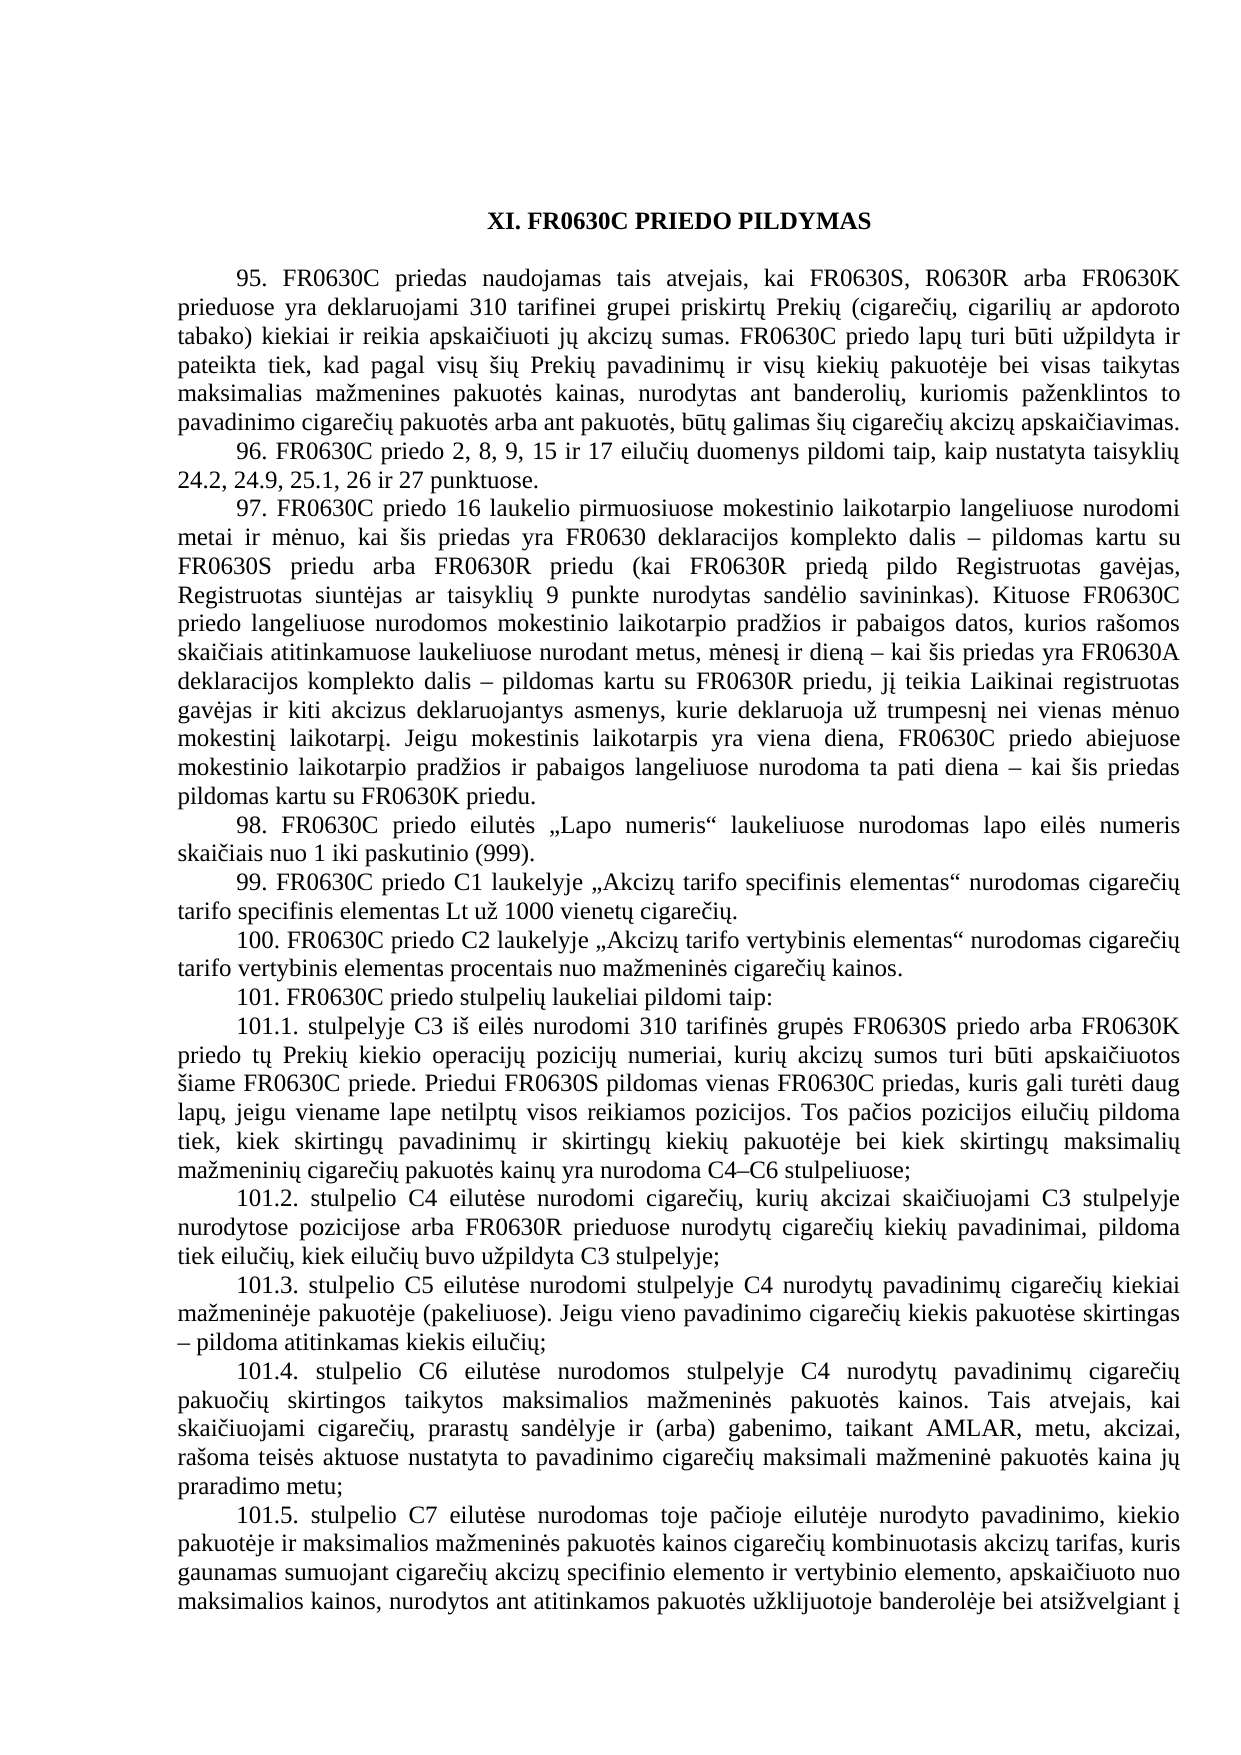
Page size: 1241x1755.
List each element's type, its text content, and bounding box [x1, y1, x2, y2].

text 100. FR0630C priedo C2 laukelyje „Akcizų tarifo vertybinis elementas“ nurodomas cigarečių tarifo vertybinis elementas procentais nuo mažmeninės cigarečių kainos. [177, 925, 1181, 982]
text 101.3. stulpelio C5 eilutėse nurodomi stulpelyje C4 nurodytų pavadinimų cigarečių kiekiai mažmeninėje pakuotėje (pakeliuose). Jeigu vieno pavadinimo cigarečių kiekis pakuotėse skirtingas – pildoma atitinkamas kiekis eilučių; [177, 1270, 1181, 1356]
text 101.4. stulpelio C6 eilutėse nurodomos stulpelyje C4 nurodytų pavadinimų cigarečių pakuočių skirtingos taikytos maksimalios mažmeninės pakuotės kainos. Tais atvejais, kai skaičiuojami cigarečių, prarastų sandėlyje ir (arba) gabenimo, taikant AMLAR, metu, akcizai, rašoma teisės aktuose nustatyta to pavadinimo cigarečių maksimali mažmeninė pakuotės kaina jų praradimo metu; [177, 1356, 1181, 1500]
text 101.1. stulpelyje C3 iš eilės nurodomi 310 tarifinės grupės FR0630S priedo arba FR0630K priedo tų Prekių kiekio operacijų pozicijų numeriai, kurių akcizų sumos turi būti apskaičiuotos šiame FR0630C priede. Priedui FR0630S pildomas vienas FR0630C priedas, kuris gali turėti daug lapų, jeigu viename lape netilptų visos reikiamos pozicijos. Tos pačios pozicijos eilučių pildoma tiek, kiek skirtingų pavadinimų ir skirtingų kiekių pakuotėje bei kiek skirtingų maksimalių mažmeninių cigarečių pakuotės kainų yra nurodoma C4–C6 stulpeliuose; [177, 1011, 1181, 1183]
text 97. FR0630C priedo 16 laukelio pirmuosiuose mokestinio laikotarpio langeliuose nurodomi metai ir mėnuo, kai šis priedas yra FR0630 deklaracijos komplekto dalis – pildomas kartu su FR0630S priedu arba FR0630R priedu (kai FR0630R priedą pildo Registruotas gavėjas, Registruotas siuntėjas ar taisyklių 9 punkte nurodytas sandėlio savininkas). Kituose FR0630C priedo langeliuose nurodomos mokestinio laikotarpio pradžios ir pabaigos datos, kurios rašomos skaičiais atitinkamuose laukeliuose nurodant metus, mėnesį ir dieną – kai šis priedas yra FR0630A deklaracijos komplekto dalis – pildomas kartu su FR0630R priedu, jį teikia Laikinai registruotas gavėjas ir kiti akcizus deklaruojantys asmenys, kurie deklaruoja už trumpesnį nei vienas mėnuo mokestinį laikotarpį. Jeigu mokestinis laikotarpis yra viena diena, FR0630C priedo abiejuose mokestinio laikotarpio pradžios ir pabaigos langeliuose nurodoma ta pati diena – kai šis priedas pildomas kartu su FR0630K priedu. [177, 493, 1181, 810]
text XI. FR0630C PRIEDO PILDYMAS [177, 206, 1181, 235]
text 101. FR0630C priedo stulpelių laukeliai pildomi taip: [177, 982, 1181, 1011]
text 99. FR0630C priedo C1 laukelyje „Akcizų tarifo specifinis elementas“ nurodomas cigarečių tarifo specifinis elementas Lt už 1000 vienetų cigarečių. [177, 867, 1181, 925]
text 96. FR0630C priedo 2, 8, 9, 15 ir 17 eilučių duomenys pildomi taip, kaip nustatyta taisyklių 24.2, 24.9, 25.1, 26 ir 27 punktuose. [177, 436, 1181, 493]
text 101.5. stulpelio C7 eilutėse nurodomas toje pačioje eilutėje nurodyto pavadinimo, kiekio pakuotėje ir maksimalios mažmeninės pakuotės kainos cigarečių kombinuotasis akcizų tarifas, kuris gaunamas sumuojant cigarečių akcizų specifinio elemento ir vertybinio elemento, apskaičiuoto nuo maksimalios kainos, nurodytos ant atitinkamos pakuotės užklijuotoje banderolėje bei atsižvelgiant į [177, 1500, 1181, 1615]
text 98. FR0630C priedo eilutės „Lapo numeris“ laukeliuose nurodomas lapo eilės numeris skaičiais nuo 1 iki paskutinio (999). [177, 810, 1181, 867]
text 95. FR0630C priedas naudojamas tais atvejais, kai FR0630S, R0630R arba FR0630K prieduose yra deklaruojami 310 tarifinei grupei priskirtų Prekių (cigarečių, cigarilių ar apdoroto tabako) kiekiai ir reikia apskaičiuoti jų akcizų sumas. FR0630C priedo lapų turi būti užpildyta ir pateikta tiek, kad pagal visų šių Prekių pavadinimų ir visų kiekių pakuotėje bei visas taikytas maksimalias mažmenines pakuotės kainas, nurodytas ant banderolių, kuriomis paženklintos to pavadinimo cigarečių pakuotės arba ant pakuotės, būtų galimas šių cigarečių akcizų apskaičiavimas. [177, 263, 1181, 436]
text 101.2. stulpelio C4 eilutėse nurodomi cigarečių, kurių akcizai skaičiuojami C3 stulpelyje nurodytose pozicijose arba FR0630R prieduose nurodytų cigarečių kiekių pavadinimai, pildoma tiek eilučių, kiek eilučių buvo užpildyta C3 stulpelyje; [177, 1183, 1181, 1270]
